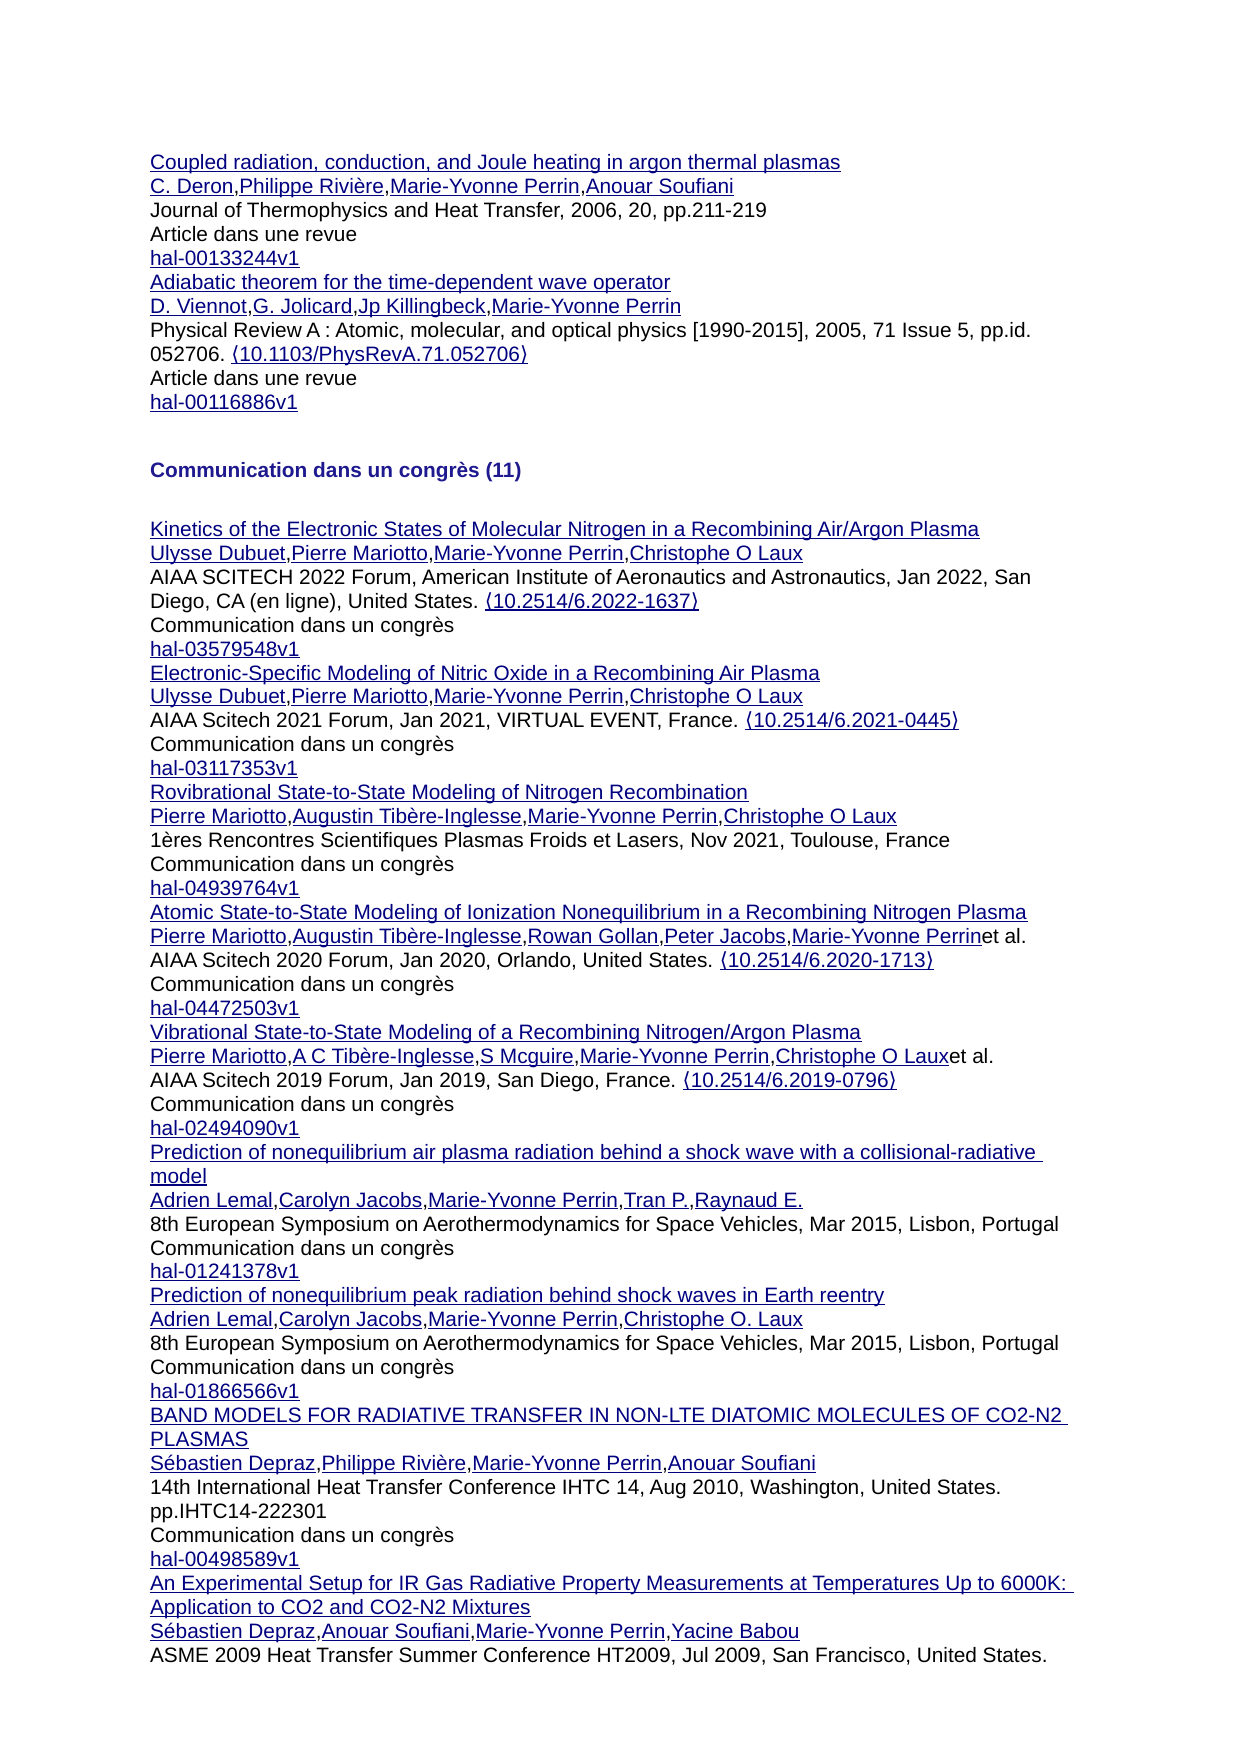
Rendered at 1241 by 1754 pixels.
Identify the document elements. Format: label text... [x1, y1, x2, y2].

table_cell Adiabatic theorem for the time-dependent wave operator D. Viennot,G. Jolicard,Jp Killingbeck,Marie-Yvonne Perrin Physical Review A : Atomic, molecular, and optical physics [1990-2015], 2005, 71 Issue 5, pp.id. 052706. ⟨10.1103/PhysRevA.71.052706⟩ Article dans une revue hal-00116886v1 [150, 270, 1090, 413]
table_cell Rovibrational State-to-State Modeling of Nitrogen Recombination Pierre Mariotto,Augustin Tibère-Inglesse,Marie-Yvonne Perrin,Christophe O Laux 1ères Rencontres Scientifiques Plasmas Froids et Lasers, Nov 2021, Toulouse, France Communication dans un congrès hal-04939764v1 [150, 780, 1090, 900]
table_cell An Experimental Setup for IR Gas Radiative Property Measurements at Temperatures Up to 6000K: Application to CO2 and CO2-N2 Mixtures Sébastien Depraz,Anouar Soufiani,Marie-Yvonne Perrin,Yacine Babou ASME 2009 Heat Transfer Summer Conference HT2009, Jul 2009, San Francisco, United States. [150, 1571, 1090, 1667]
table_cell Electronic-Specific Modeling of Nitric Oxide in a Recombining Air Plasma Ulysse Dubuet,Pierre Mariotto,Marie-Yvonne Perrin,Christophe O Laux AIAA Scitech 2021 Forum, Jan 2021, VIRTUAL EVENT, France. ⟨10.2514/6.2021-0445⟩ Communication dans un congrès hal-03117353v1 [150, 660, 1090, 780]
table_cell Prediction of nonequilibrium air plasma radiation behind a shock wave with a collisional-radiative model Adrien Lemal,Carolyn Jacobs,Marie-Yvonne Perrin,Tran P.,Raynaud E. 8th European Symposium on Aerothermodynamics for Space Vehicles, Mar 2015, Lisbon, Portugal Communication dans un congrès hal-01241378v1 [150, 1140, 1090, 1283]
table_cell BAND MODELS FOR RADIATIVE TRANSFER IN NON-LTE DIATOMIC MOLECULES OF CO2-N2 PLASMAS Sébastien Depraz,Philippe Rivière,Marie-Yvonne Perrin,Anouar Soufiani 14th International Heat Transfer Conference IHTC 14, Aug 2010, Washington, United States. pp.IHTC14-222301 Communication dans un congrès hal-00498589v1 [150, 1403, 1090, 1571]
table_cell Prediction of nonequilibrium peak radiation behind shock waves in Earth reentry Adrien Lemal,Carolyn Jacobs,Marie-Yvonne Perrin,Christophe O. Laux 8th European Symposium on Aerothermodynamics for Space Vehicles, Mar 2015, Lisbon, Portugal Communication dans un congrès hal-01866566v1 [150, 1283, 1090, 1403]
table_cell Coupled radiation, conduction, and Joule heating in argon thermal plasmas C. Deron,Philippe Rivière,Marie-Yvonne Perrin,Anouar Soufiani Journal of Thermophysics and Heat Transfer, 2006, 20, pp.211-219 Article dans une revue hal-00133244v1 [150, 150, 1090, 270]
table_cell Vibrational State-to-State Modeling of a Recombining Nitrogen/Argon Plasma Pierre Mariotto,A C Tibère-Inglesse,S Mcguire,Marie-Yvonne Perrin,Christophe O Lauxet al. AIAA Scitech 2019 Forum, Jan 2019, San Diego, France. ⟨10.2514/6.2019-0796⟩ Communication dans un congrès hal-02494090v1 [150, 1020, 1090, 1139]
table_cell Atomic State-to-State Modeling of Ionization Nonequilibrium in a Recombining Nitrogen Plasma Pierre Mariotto,Augustin Tibère-Inglesse,Rowan Gollan,Peter Jacobs,Marie-Yvonne Perrinet al. AIAA Scitech 2020 Forum, Jan 2020, Orlando, United States. ⟨10.2514/6.2020-1713⟩ Communication dans un congrès hal-04472503v1 [150, 900, 1090, 1020]
table_header Kinetics of the Electronic States of Molecular Nitrogen in a Recombining Air/Argon Plasma Ulysse Dubuet,Pierre Mariotto,Marie-Yvonne Perrin,Christophe O Laux AIAA SCITECH 2022 Forum, American Institute of Aeronautics and Astronautics, Jan 2022, San Diego, CA (en ligne), United States. ⟨10.2514/6.2022-1637⟩ Communication dans un congrès hal-03579548v1 [150, 517, 1090, 660]
subtitle Communication dans un congrès (11) [150, 458, 1090, 482]
